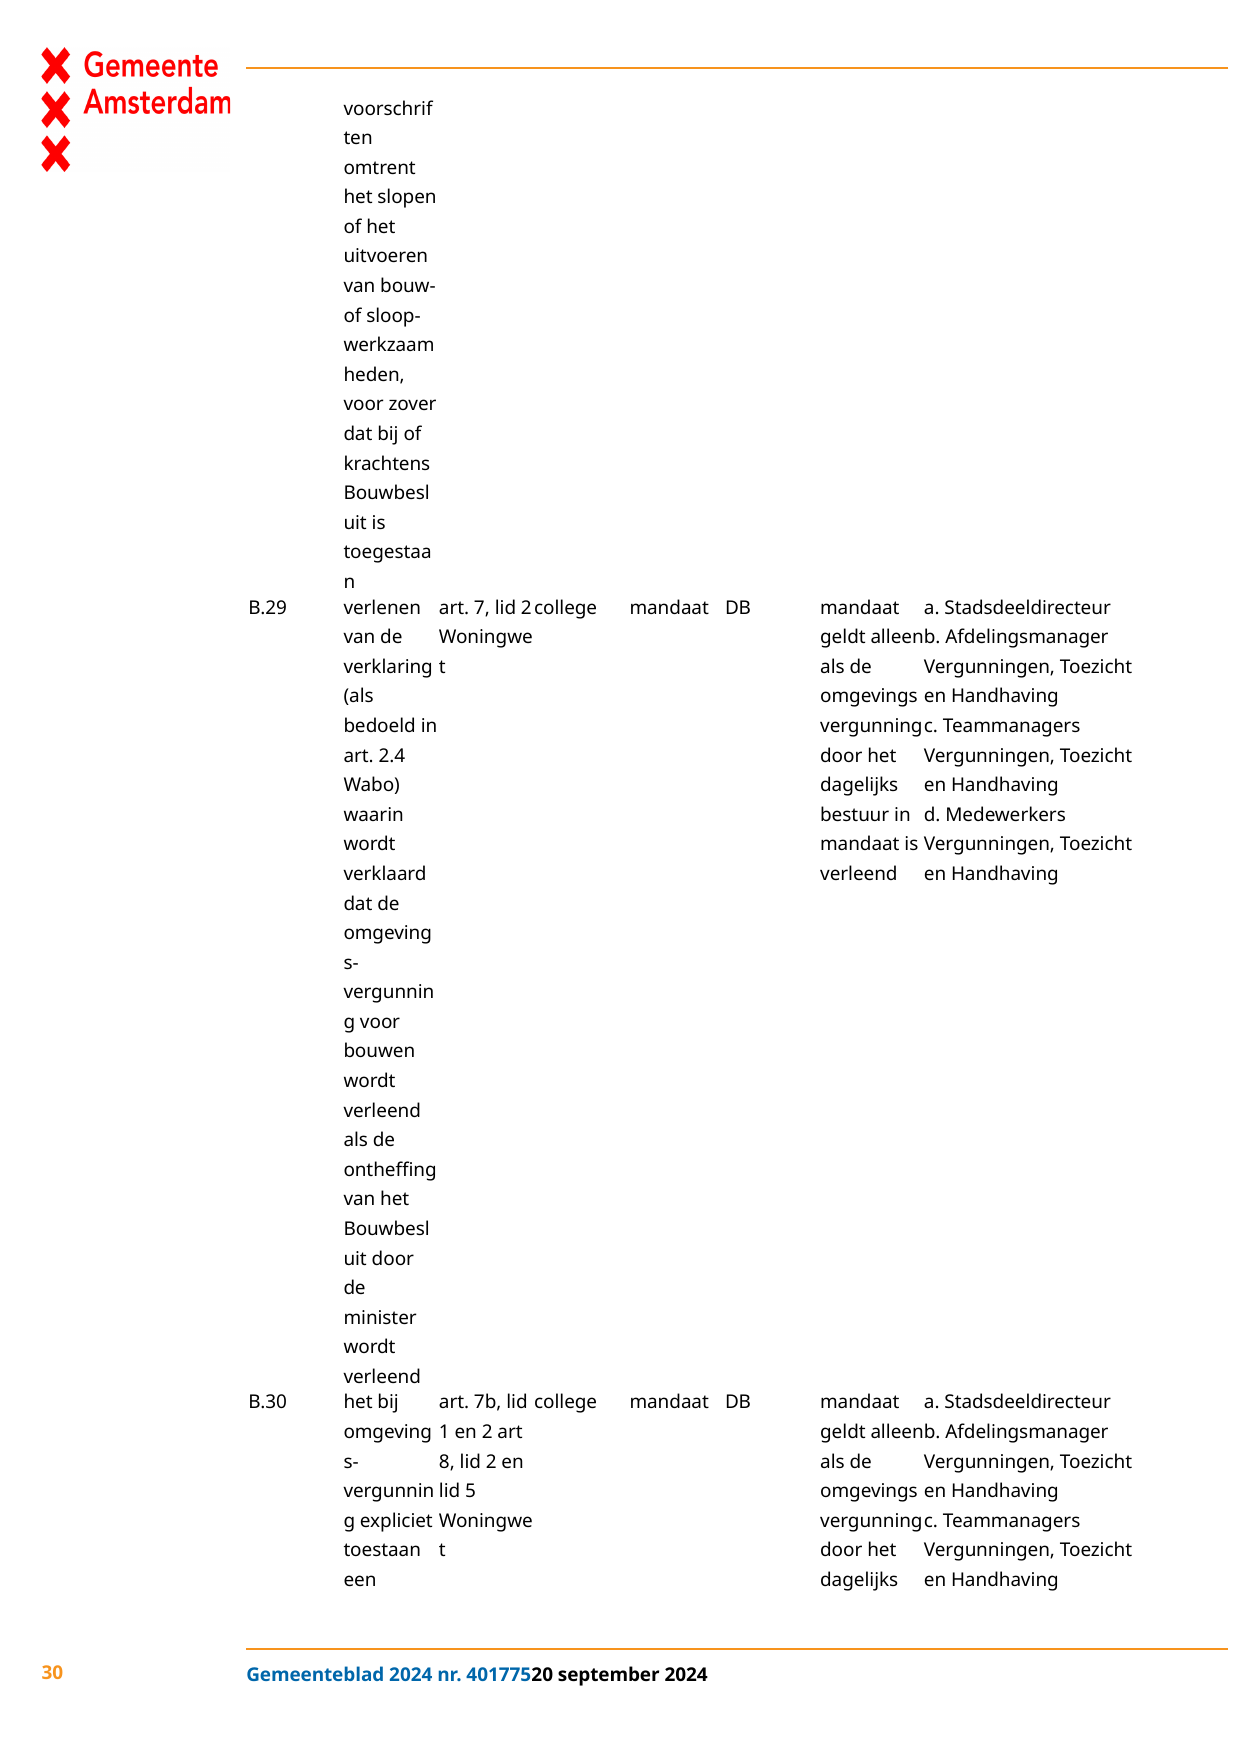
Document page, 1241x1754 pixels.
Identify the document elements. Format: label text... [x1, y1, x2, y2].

table_cell [725, 95, 820, 594]
table_cell college [534, 1389, 629, 1592]
table_cell B.29 [248, 594, 343, 1389]
table_cell [924, 95, 1152, 594]
table_cell college [534, 594, 629, 1389]
table_cell mandaat [629, 594, 725, 1389]
table_cell [629, 95, 725, 594]
table_cell voorschriften omtrent het slopen of het uitvoeren van bouw- of sloop-werkzaamheden, voor zover dat bij of krachtens Bouwbesluit is toegestaan [343, 95, 439, 594]
table_cell a. Stadsdeeldirecteur b. Afdelingsmanager Vergunningen, Toezicht en Handhaving c. Teammanagers Vergunningen, Toezicht en Handhaving d. Medewerkers Vergunningen, Toezicht en Handhaving [924, 594, 1152, 1389]
table_cell a. Stadsdeeldirecteur b. Afdelingsmanager Vergunningen, Toezicht en Handhaving c. Teammanagers Vergunningen, Toezicht en Handhaving [924, 1389, 1152, 1592]
table_cell mandaat geldt alleen als de omgevingsvergunning door het dagelijks [820, 1389, 924, 1592]
table_cell art. 7b, lid 1 en 2 art 8, lid 2 en lid 5 Woningwet [439, 1389, 534, 1592]
table_cell [248, 95, 343, 594]
table_cell art. 7, lid 2 Woningwet [439, 594, 534, 1389]
table_cell verlenen van de verklaring (als bedoeld in art. 2.4 Wabo) waarin wordt verklaard dat de omgevings-vergunning voor bouwen wordt verleend als de ontheffing van het Bouwbesluit door de minister wordt verleend [343, 594, 439, 1389]
table_cell [439, 95, 534, 594]
picture [41, 47, 231, 172]
table_cell mandaat geldt alleen als de omgevingsvergunning door het dagelijks bestuur in mandaat is verleend [820, 594, 924, 1389]
table_cell DB [725, 594, 820, 1389]
table_cell DB [725, 1389, 820, 1592]
table_cell het bij omgevings-vergunning expliciet toestaan een [343, 1389, 439, 1592]
table_cell mandaat [629, 1389, 725, 1592]
table_cell [534, 95, 629, 594]
table_cell [820, 95, 924, 594]
table_cell B.30 [248, 1389, 343, 1592]
